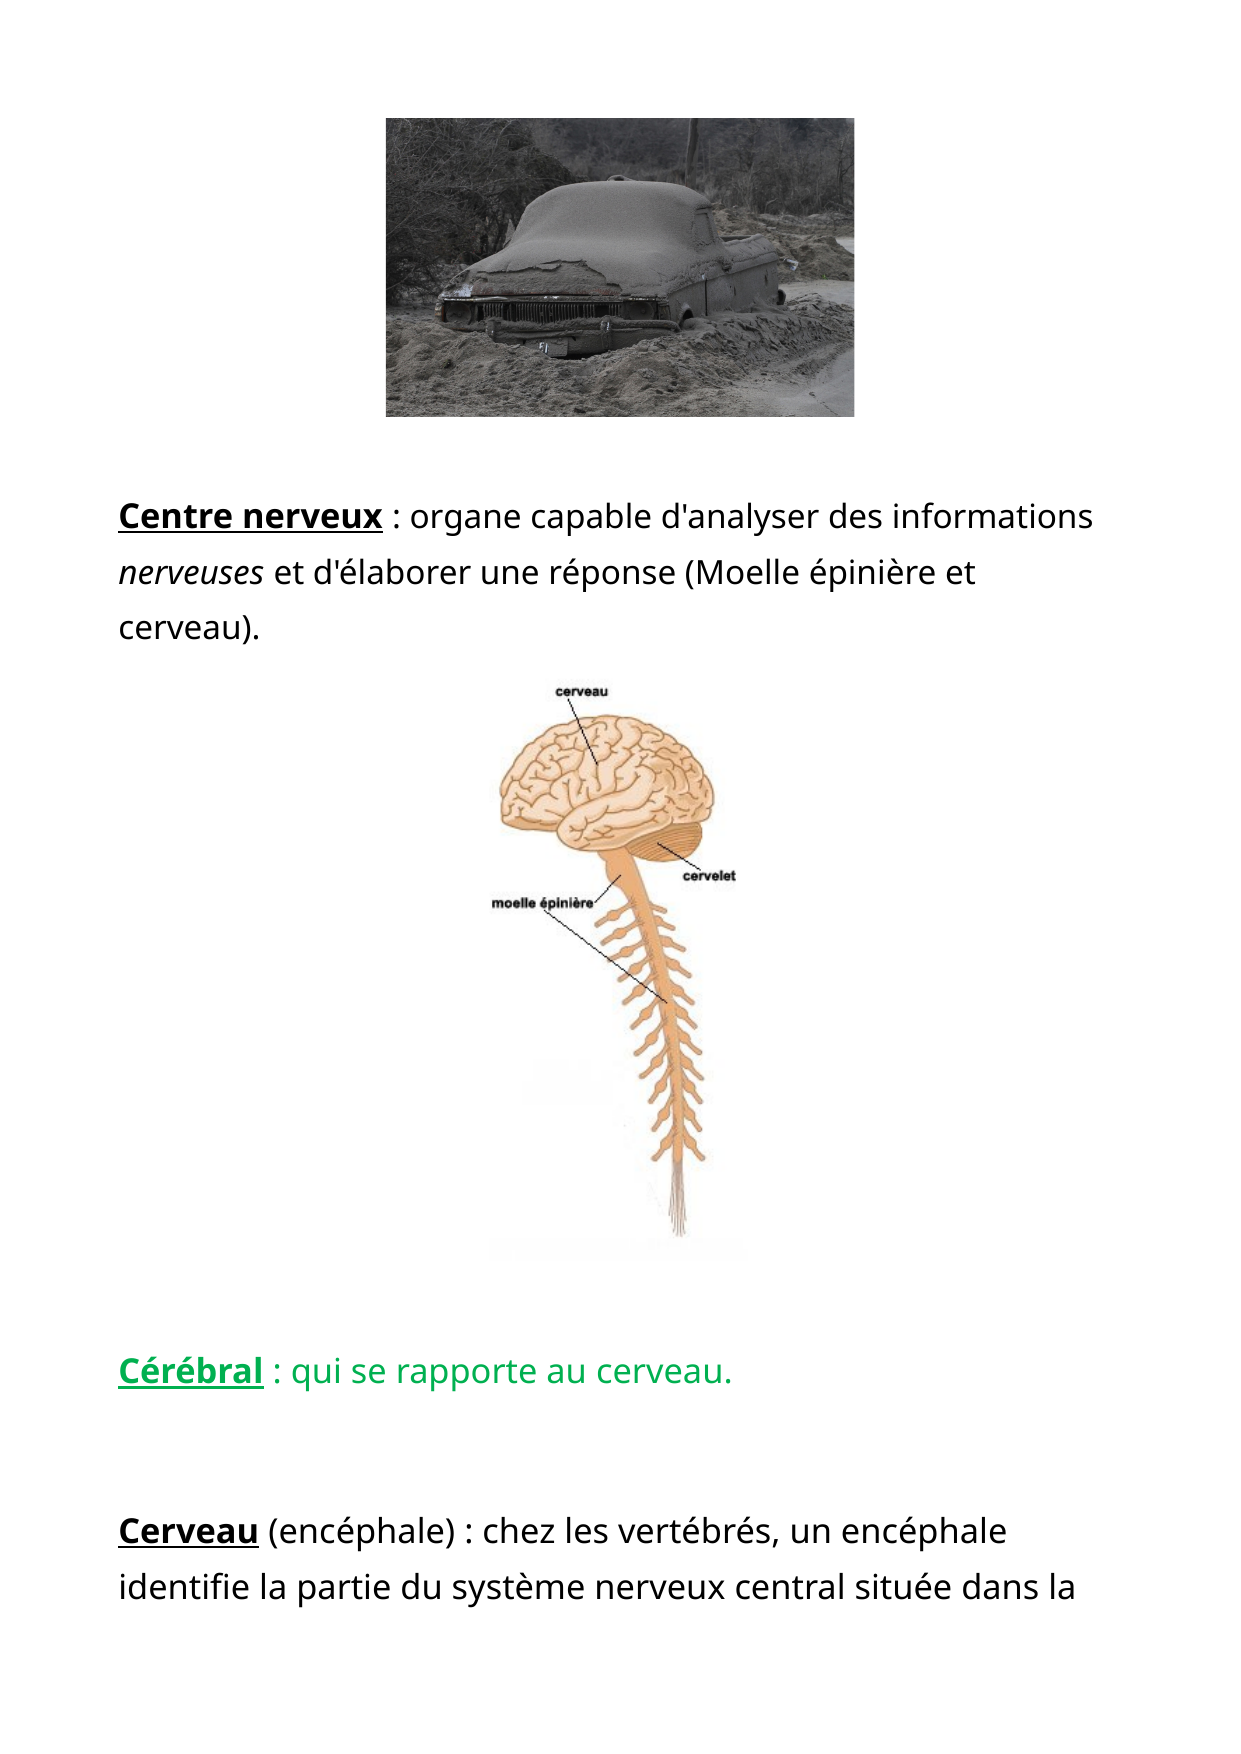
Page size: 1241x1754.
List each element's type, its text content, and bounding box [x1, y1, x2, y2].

picture [385, 118, 855, 417]
text Cerveau (encéphale) : chez les vertébrés, un encéphale identifie la partie du système nerveux central située dans la [118, 1506, 1122, 1609]
text Cérébral : qui se rapporte au cerveau. [118, 1347, 1122, 1393]
picture [456, 657, 785, 1272]
text Centre nerveux : organe capable d'analyser des informations nerveuses et d'élaborer une réponse (Moelle épinière et cerveau). [118, 491, 1122, 649]
